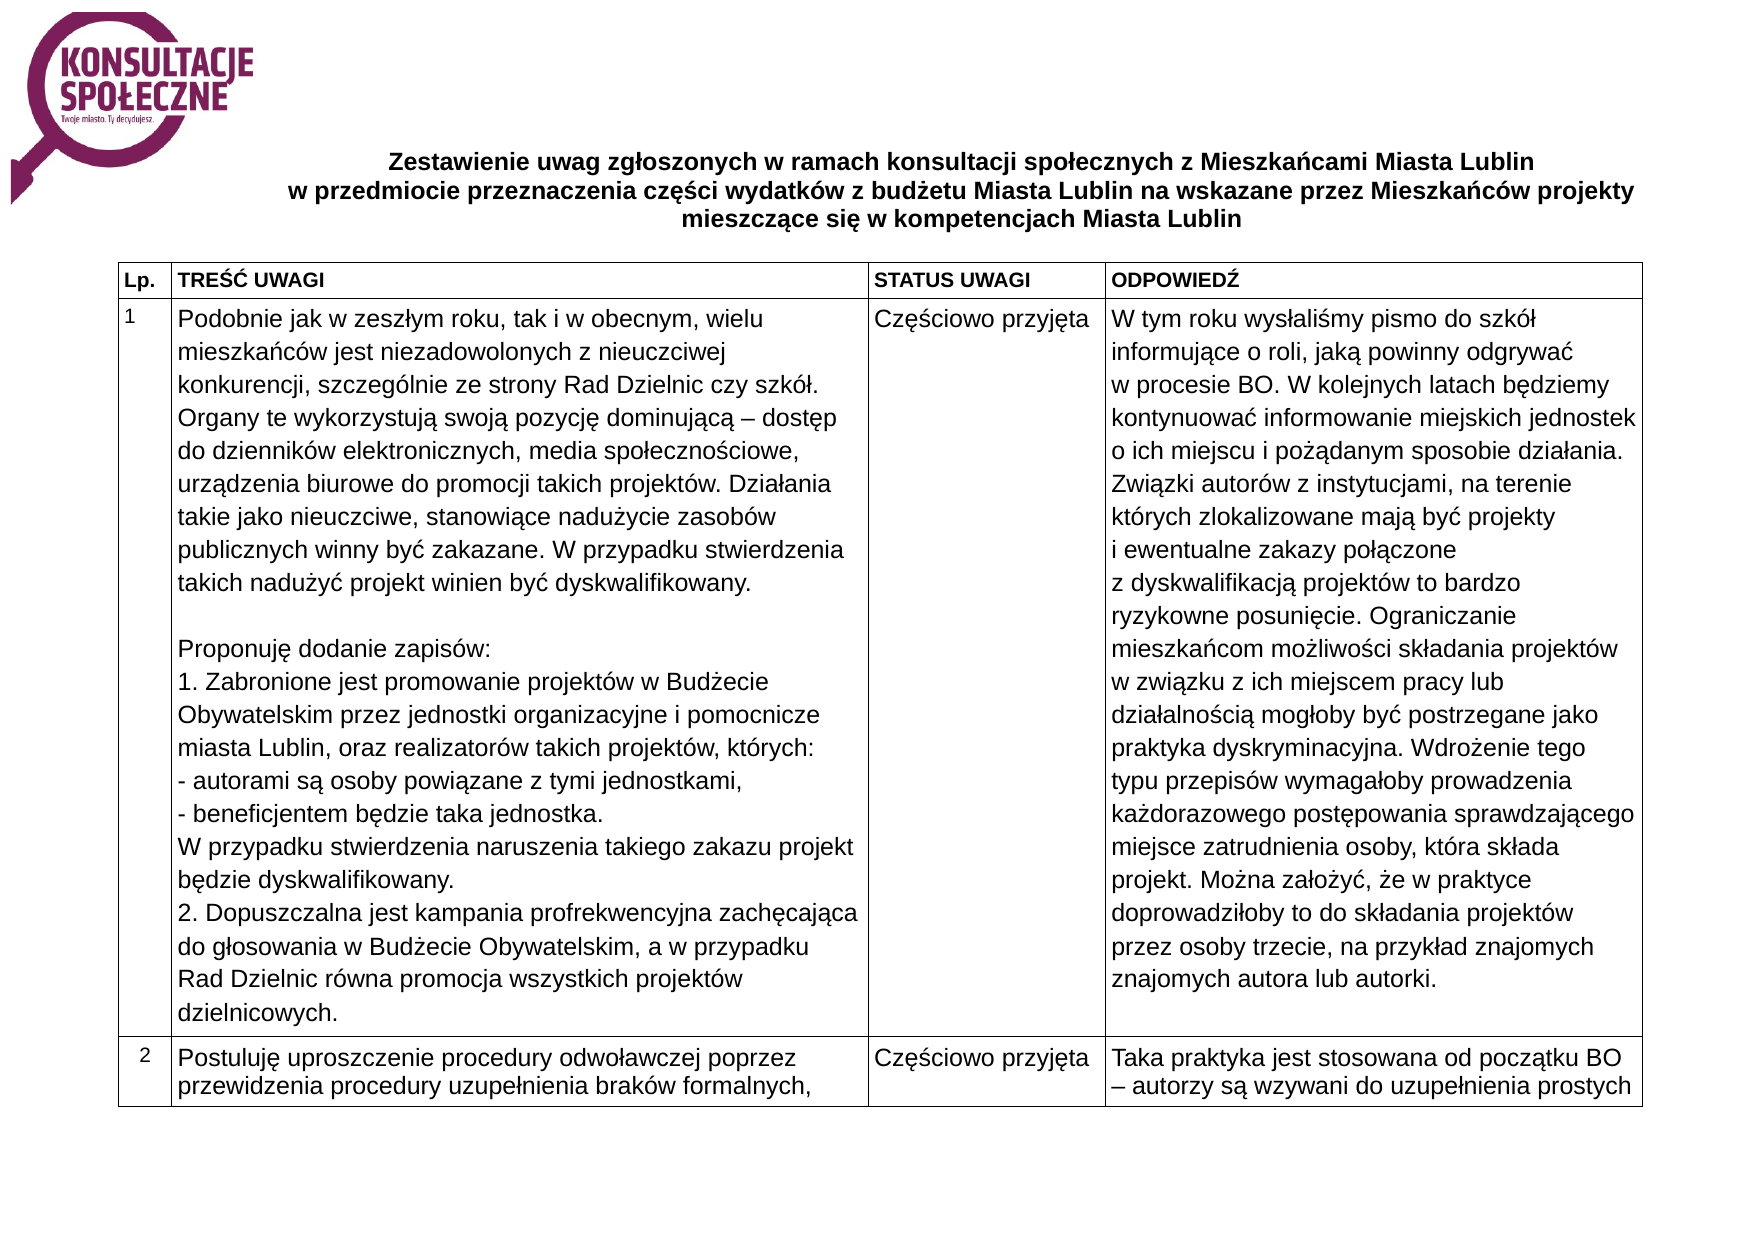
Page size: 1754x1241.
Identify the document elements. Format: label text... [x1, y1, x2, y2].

table_cell Postuluję uproszczenie procedury odwoławczej poprzez przewidzenia procedury uzupełnienia braków formalnych, [172, 1037, 868, 1106]
table_header STATUS UWAGI [869, 263, 1105, 298]
table_cell 1 [119, 299, 171, 1036]
table_cell Częściowo przyjęta [869, 1037, 1105, 1106]
table_header Lp. [119, 263, 171, 298]
table_cell Taka praktyka jest stosowana od początku BO – autorzy są wzywani do uzupełnienia prostych [1106, 1037, 1642, 1106]
table_cell Podobnie jak w zeszłym roku, tak i w obecnym, wielu mieszkańców jest niezadowolonych z nieuczciwej konkurencji, szczególnie ze strony Rad Dzielnic czy szkół. Organy te wykorzystują swoją pozycję dominującą – dostęp do dzienników elektronicznych, media społecznościowe, urządzenia biurowe do promocji takich projektów. Działania takie jako nieuczciwe, stanowiące nadużycie zasobów publicznych winny być zakazane. W przypadku stwierdzenia takich nadużyć projekt winien być dyskwalifikowany. Proponuję dodanie zapisów: 1. Zabronione jest promowanie projektów w Budżecie Obywatelskim przez jednostki organizacyjne i pomocnicze miasta Lublin, oraz realizatorów takich projektów, których: - autorami są osoby powiązane z tymi jednostkami, - beneficjentem będzie taka jednostka. W przypadku stwierdzenia naruszenia takiego zakazu projekt będzie dyskwalifikowany. 2. Dopuszczalna jest kampania profrekwencyjna zachęcająca do głosowania w Budżecie Obywatelskim, a w przypadku Rad Dzielnic równa promocja wszystkich projektów dzielnicowych. [172, 299, 868, 1036]
picture [10, 12, 288, 209]
table_header ODPOWIEDŹ [1106, 263, 1642, 298]
table_cell W tym roku wysłaliśmy pismo do szkół informujące o roli, jaką powinny odgrywać w procesie BO. W kolejnych latach będziemy kontynuować informowanie miejskich jednostek o ich miejscu i pożądanym sposobie działania. Związki autorów z instytucjami, na terenie których zlokalizowane mają być projekty i ewentualne zakazy połączone z dyskwalifikacją projektów to bardzo ryzykowne posunięcie. Ograniczanie mieszkańcom możliwości składania projektów w związku z ich miejscem pracy lub działalnością mogłoby być postrzegane jako praktyka dyskryminacyjna. Wdrożenie tego typu przepisów wymagałoby prowadzenia każdorazowego postępowania sprawdzającego miejsce zatrudnienia osoby, która składa projekt. Można założyć, że w praktyce doprowadziłoby to do składania projektów przez osoby trzecie, na przykład znajomych znajomych autora lub autorki. [1106, 299, 1642, 1036]
table_cell 2 [119, 1037, 171, 1106]
text Zestawienie uwag zgłoszonych w ramach konsultacji społecznych z Mieszkańcami Miasta Lublin [288, 118, 1636, 176]
table_header TREŚĆ UWAGI [172, 263, 868, 298]
table_cell Częściowo przyjęta [869, 299, 1105, 1036]
text w przedmiocie przeznaczenia części wydatków z budżetu Miasta Lublin na wskazane przez Mieszkańców projekty mieszczące się w kompetencjach Miasta Lublin [118, 176, 1636, 233]
